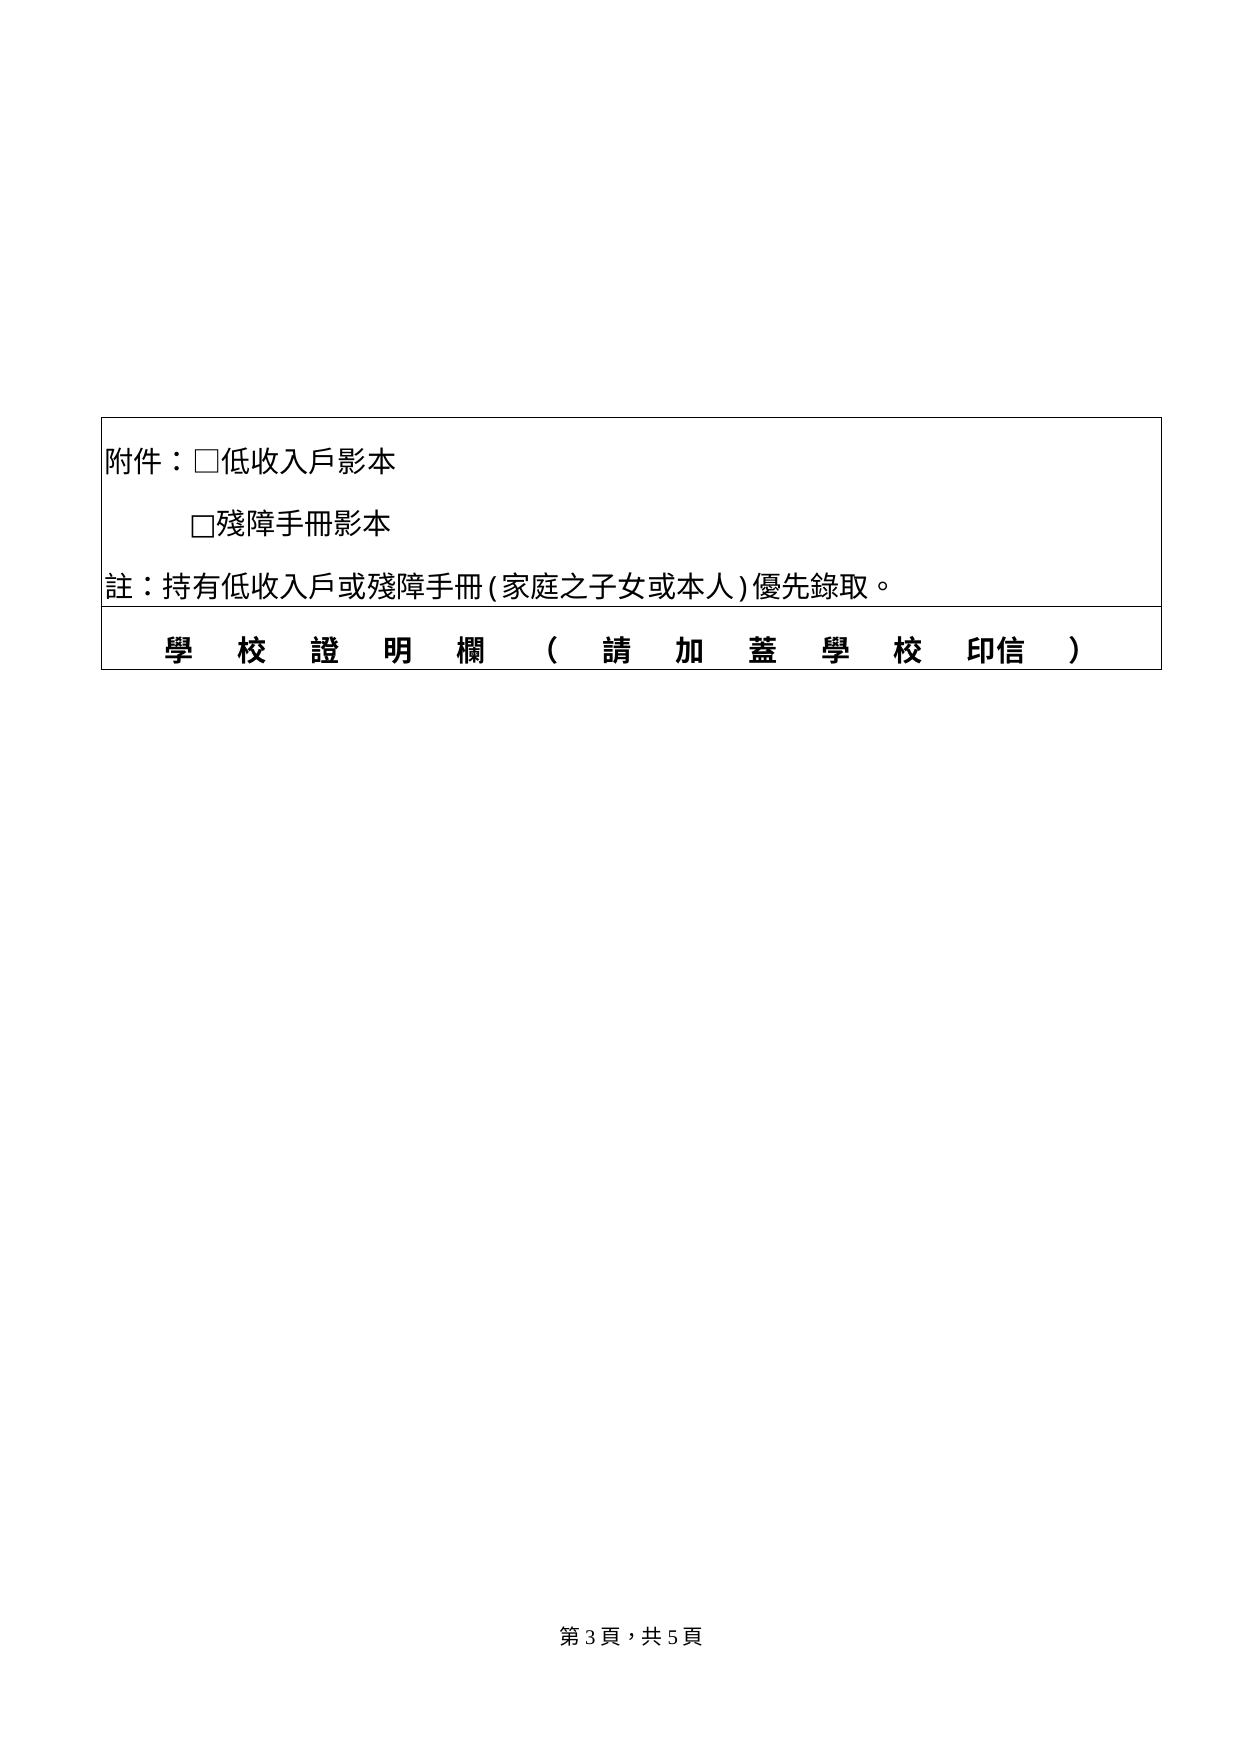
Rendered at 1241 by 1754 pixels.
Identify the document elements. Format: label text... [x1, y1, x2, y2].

table_cell 學 校 證 明 欄 （ 請 加 蓋 學 校 印信 ） [102, 607, 1161, 669]
table_cell 附件：□低收入戶影本 □殘障手冊影本 註：持有低收入戶或殘障手冊(家庭之子女或本人)優先錄取。 [102, 418, 1161, 606]
